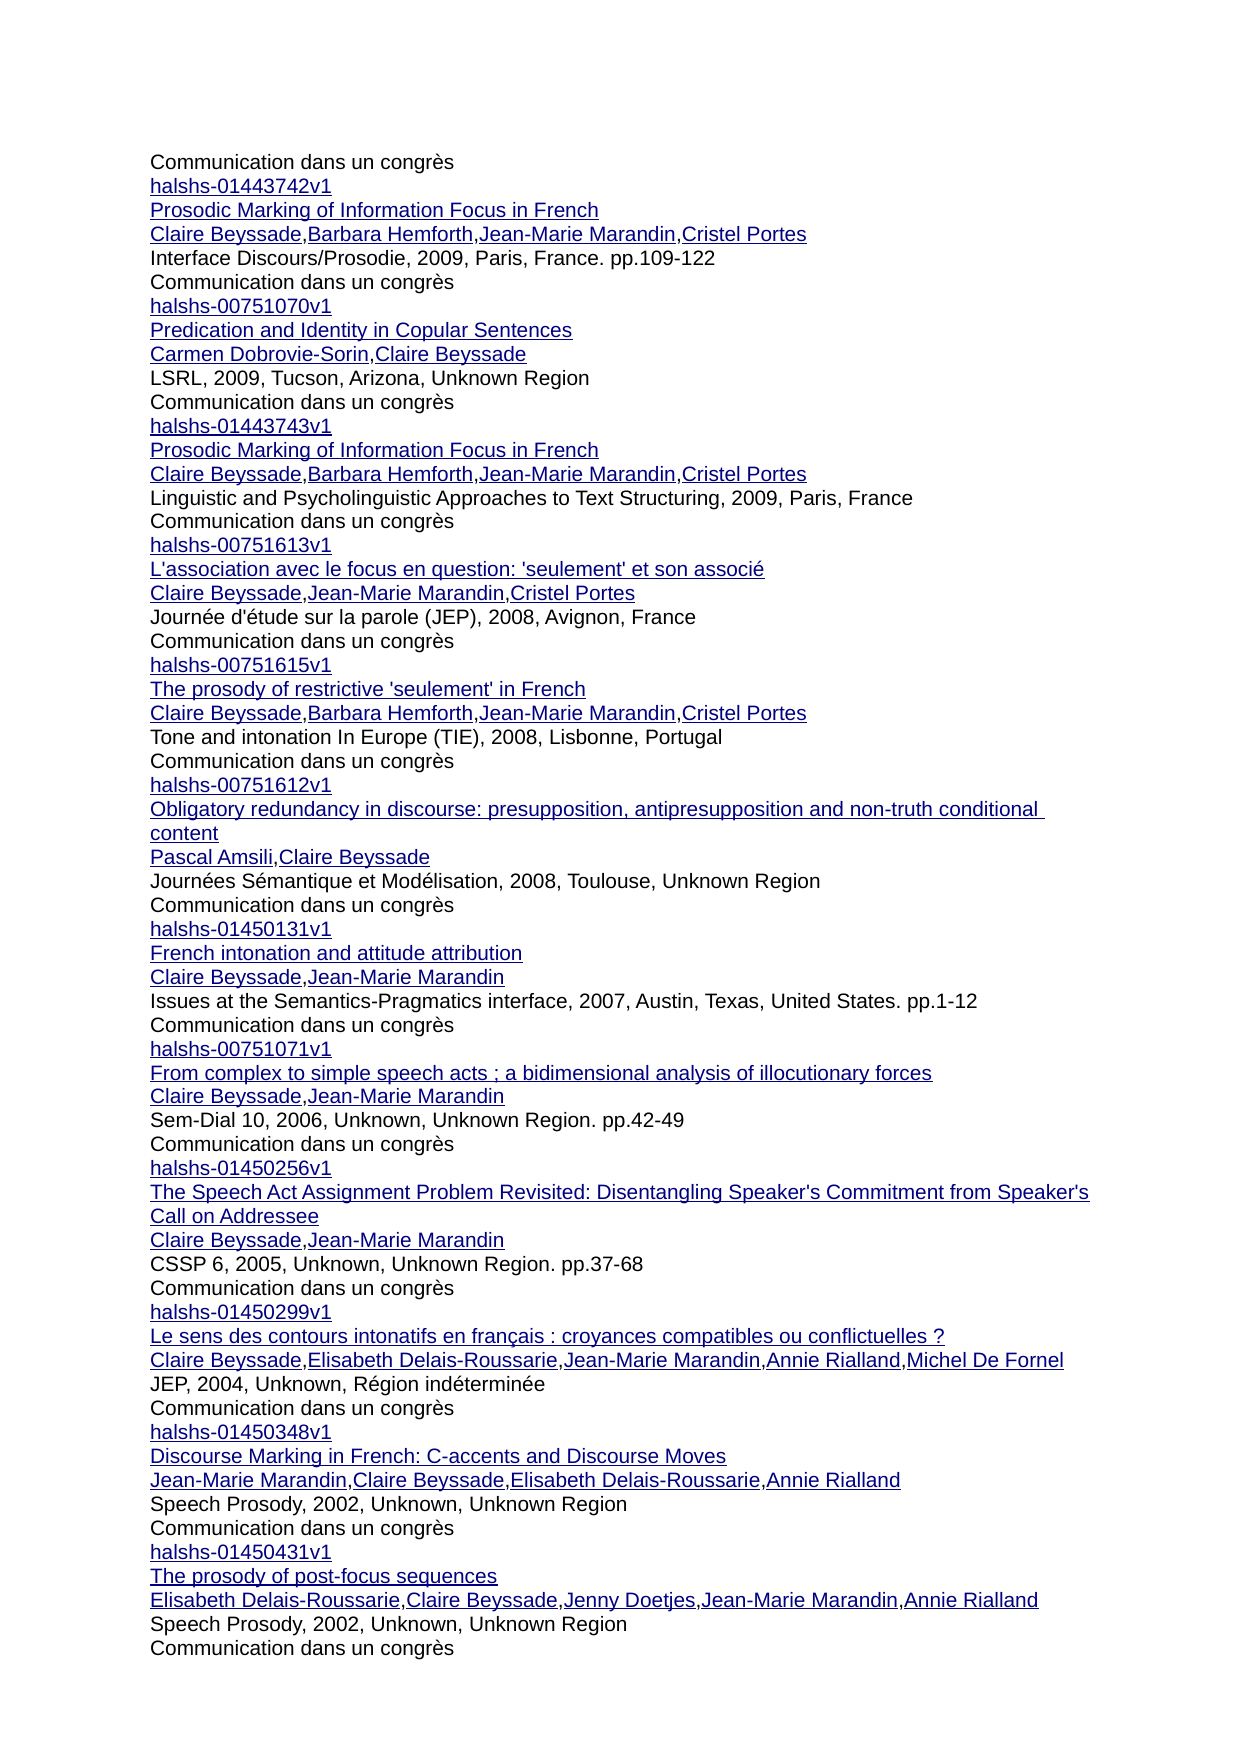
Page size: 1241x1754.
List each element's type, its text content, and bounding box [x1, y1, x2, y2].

table_cell Le sens des contours intonatifs en français : croyances compatibles ou conflictuelles ? Claire Beyssade,Elisabeth Delais-Roussarie,Jean-Marie Marandin,Annie Rialland,Michel De Fornel JEP, 2004, Unknown, Région indéterminée Communication dans un congrès halshs-01450348v1 [150, 1324, 1090, 1444]
table_cell Prosodic Marking of Information Focus in French Claire Beyssade,Barbara Hemforth,Jean-Marie Marandin,Cristel Portes Interface Discours/Prosodie, 2009, Paris, France. pp.109-122 Communication dans un congrès halshs-00751070v1 [150, 198, 1090, 318]
table_cell Obligatory redundancy in discourse: presupposition, antipresupposition and non-truth conditional content Pascal Amsili,Claire Beyssade Journées Sémantique et Modélisation, 2008, Toulouse, Unknown Region Communication dans un congrès halshs-01450131v1 [150, 797, 1090, 941]
table_cell The prosody of restrictive 'seulement' in French Claire Beyssade,Barbara Hemforth,Jean-Marie Marandin,Cristel Portes Tone and intonation In Europe (TIE), 2008, Lisbonne, Portugal Communication dans un congrès halshs-00751612v1 [150, 677, 1090, 797]
table_cell Prosodic Marking of Information Focus in French Claire Beyssade,Barbara Hemforth,Jean-Marie Marandin,Cristel Portes Linguistic and Psycholinguistic Approaches to Text Structuring, 2009, Paris, France Communication dans un congrès halshs-00751613v1 [150, 438, 1090, 557]
table_cell Predication and Identity in Copular Sentences Carmen Dobrovie-Sorin,Claire Beyssade LSRL, 2009, Tucson, Arizona, Unknown Region Communication dans un congrès halshs-01443743v1 [150, 318, 1090, 437]
table_cell Call on Addressee Claire Beyssade,Jean-Marie Marandin CSSP 6, 2005, Unknown, Unknown Region. pp.37-68 Communication dans un congrès halshs-01450299v1 [150, 1202, 1090, 1324]
table_cell French intonation and attitude attribution Claire Beyssade,Jean-Marie Marandin Issues at the Semantics-Pragmatics interface, 2007, Austin, Texas, United States. pp.1-12 Communication dans un congrès halshs-00751071v1 [150, 941, 1090, 1060]
table_cell Discourse Marking in French: C-accents and Discourse Moves Jean-Marie Marandin,Claire Beyssade,Elisabeth Delais-Roussarie,Annie Rialland Speech Prosody, 2002, Unknown, Unknown Region Communication dans un congrès halshs-01450431v1 [150, 1444, 1090, 1563]
table_cell L'association avec le focus en question: 'seulement' et son associé Claire Beyssade,Jean-Marie Marandin,Cristel Portes Journée d'étude sur la parole (JEP), 2008, Avignon, France Communication dans un congrès halshs-00751615v1 [150, 557, 1090, 677]
table_cell The Speech Act Assignment Problem Revisited: Disentangling Speaker's Commitment from Speaker's [150, 1180, 1090, 1201]
table_cell The prosody of post-focus sequences Elisabeth Delais-Roussarie,Claire Beyssade,Jenny Doetjes,Jean-Marie Marandin,Annie Rialland Speech Prosody, 2002, Unknown, Unknown Region Communication dans un congrès [150, 1564, 1090, 1659]
table_cell From complex to simple speech acts ; a bidimensional analysis of illocutionary forces Claire Beyssade,Jean-Marie Marandin Sem-Dial 10, 2006, Unknown, Unknown Region. pp.42-49 Communication dans un congrès halshs-01450256v1 [150, 1060, 1090, 1180]
table_cell Communication dans un congrès halshs-01443742v1 [150, 150, 1090, 198]
